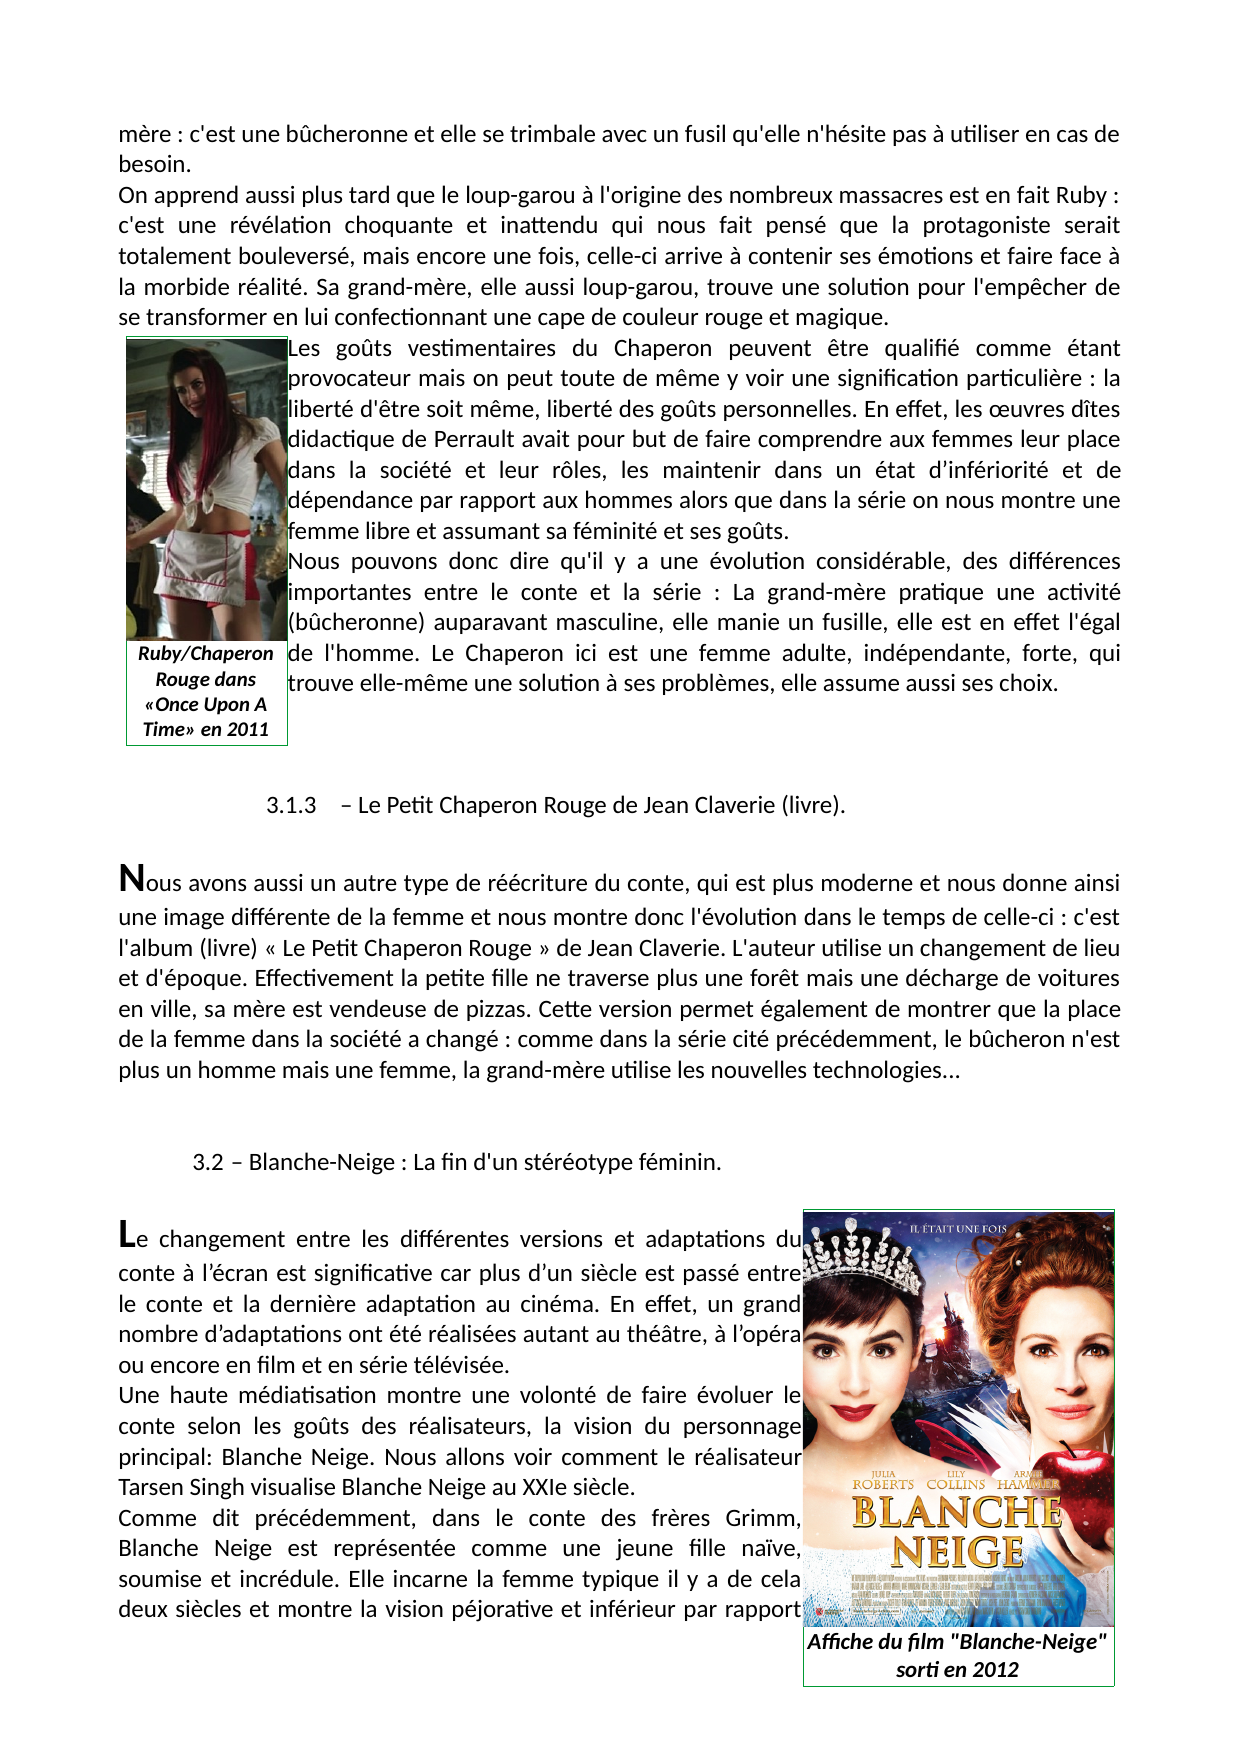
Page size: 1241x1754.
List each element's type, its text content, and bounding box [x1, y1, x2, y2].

list – Blanche-Neige : La fin d'un stéréotype féminin. [192, 1146, 1122, 1176]
text Ruby/Chaperon Rouge dans «Once Upon A Time» en 2011 [129, 641, 284, 742]
text Les goûts vestimentaires du Chaperon peuvent être qualifié comme étant provocateur mais on peut toute de même y voir une signification particulière : la liberté d'être soit même, liberté des goûts personnelles. En effet, les œuvres dîtes didactique de Perrault avait pour but de faire comprendre aux femmes leur place dans la société et leur rôles, les maintenir dans un état d’infériorité et de dépendance par rapport aux hommes alors que dans la série on nous montre une femme libre et assumant sa féminité et ses goûts. [118, 332, 1122, 545]
text Une haute médiatisation montre une volonté de faire évoluer le conte selon les goûts des réalisateurs, la vision du personnage principal: Blanche Neige. Nous allons voir comment le réalisateur Tarsen Singh visualise Blanche Neige au XXIe siècle. [118, 1379, 802, 1502]
picture [802, 1212, 1114, 1627]
text Nous avons aussi un autre type de réécriture du conte, qui est plus moderne et nous donne ainsi une image différente de la femme et nous montre donc l'évolution dans le temps de celle-ci : c'est l'album (livre) « Le Petit Chaperon Rouge » de Jean Claverie. L'auteur utilise un changement de lieu et d'époque. Effectivement la petite fille ne traverse plus une forêt mais une décharge de voitures en ville, sa mère est vendeuse de pizzas. Cette version permet également de montrer que la place de la femme dans la société a changé : comme dans la série cité précédemment, le bûcheron n'est plus un homme mais une femme, la grand-mère utilise les nouvelles technologies... [118, 851, 1122, 1084]
picture [126, 339, 288, 641]
text Nous pouvons donc dire qu'il y a une évolution considérable, des différences importantes entre le conte et la série : La grand-mère pratique une activité (bûcheronne) auparavant masculine, elle manie un fusille, elle est en effet l'égal de l'homme. Le Chaperon ici est une femme adulte, indépendante, forte, qui trouve elle-même une solution à ses problèmes, elle assume aussi ses choix. [288, 545, 1122, 698]
text Affiche du film "Blanche-Neige" sorti en 2012 [806, 1627, 1111, 1683]
text Comme dit précédemment, dans le conte des frères Grimm, Blanche Neige est représentée comme une jeune fille naïve, soumise et incrédule. Elle incarne la femme typique il y a de cela deux siècles et montre la vision péjorative et inférieur par rapport [118, 1502, 802, 1624]
list – Le Petit Chaperon Rouge de Jean Claverie (livre). [266, 789, 1122, 820]
text [804, 1627, 1114, 1686]
text On apprend aussi plus tard que le loup-garou à l'origine des nombreux massacres est en fait Ruby : c'est une révélation choquante et inattendu qui nous fait pensé que la protagoniste serait totalement bouleversé, mais encore une fois, celle-ci arrive à contenir ses émotions et faire face à la morbide réalité. Sa grand-mère, elle aussi loup-garou, trouve une solution pour l'empêcher de se transformer en lui confectionnant une cape de couleur rouge et magique. [118, 179, 1122, 332]
text Le changement entre les différentes versions et adaptations du conte à l’écran est significative car plus d’un siècle est passé entre le conte et la dernière adaptation au cinéma. En effet, un grand nombre d’adaptations ont été réalisées autant au théâtre, à l’opéra ou encore en film et en série télévisée. [118, 1207, 1122, 1379]
text [127, 641, 287, 745]
text mère : c'est une bûcheronne et elle se trimbale avec un fusil qu'elle n'hésite pas à utiliser en cas de besoin. [118, 118, 1122, 179]
